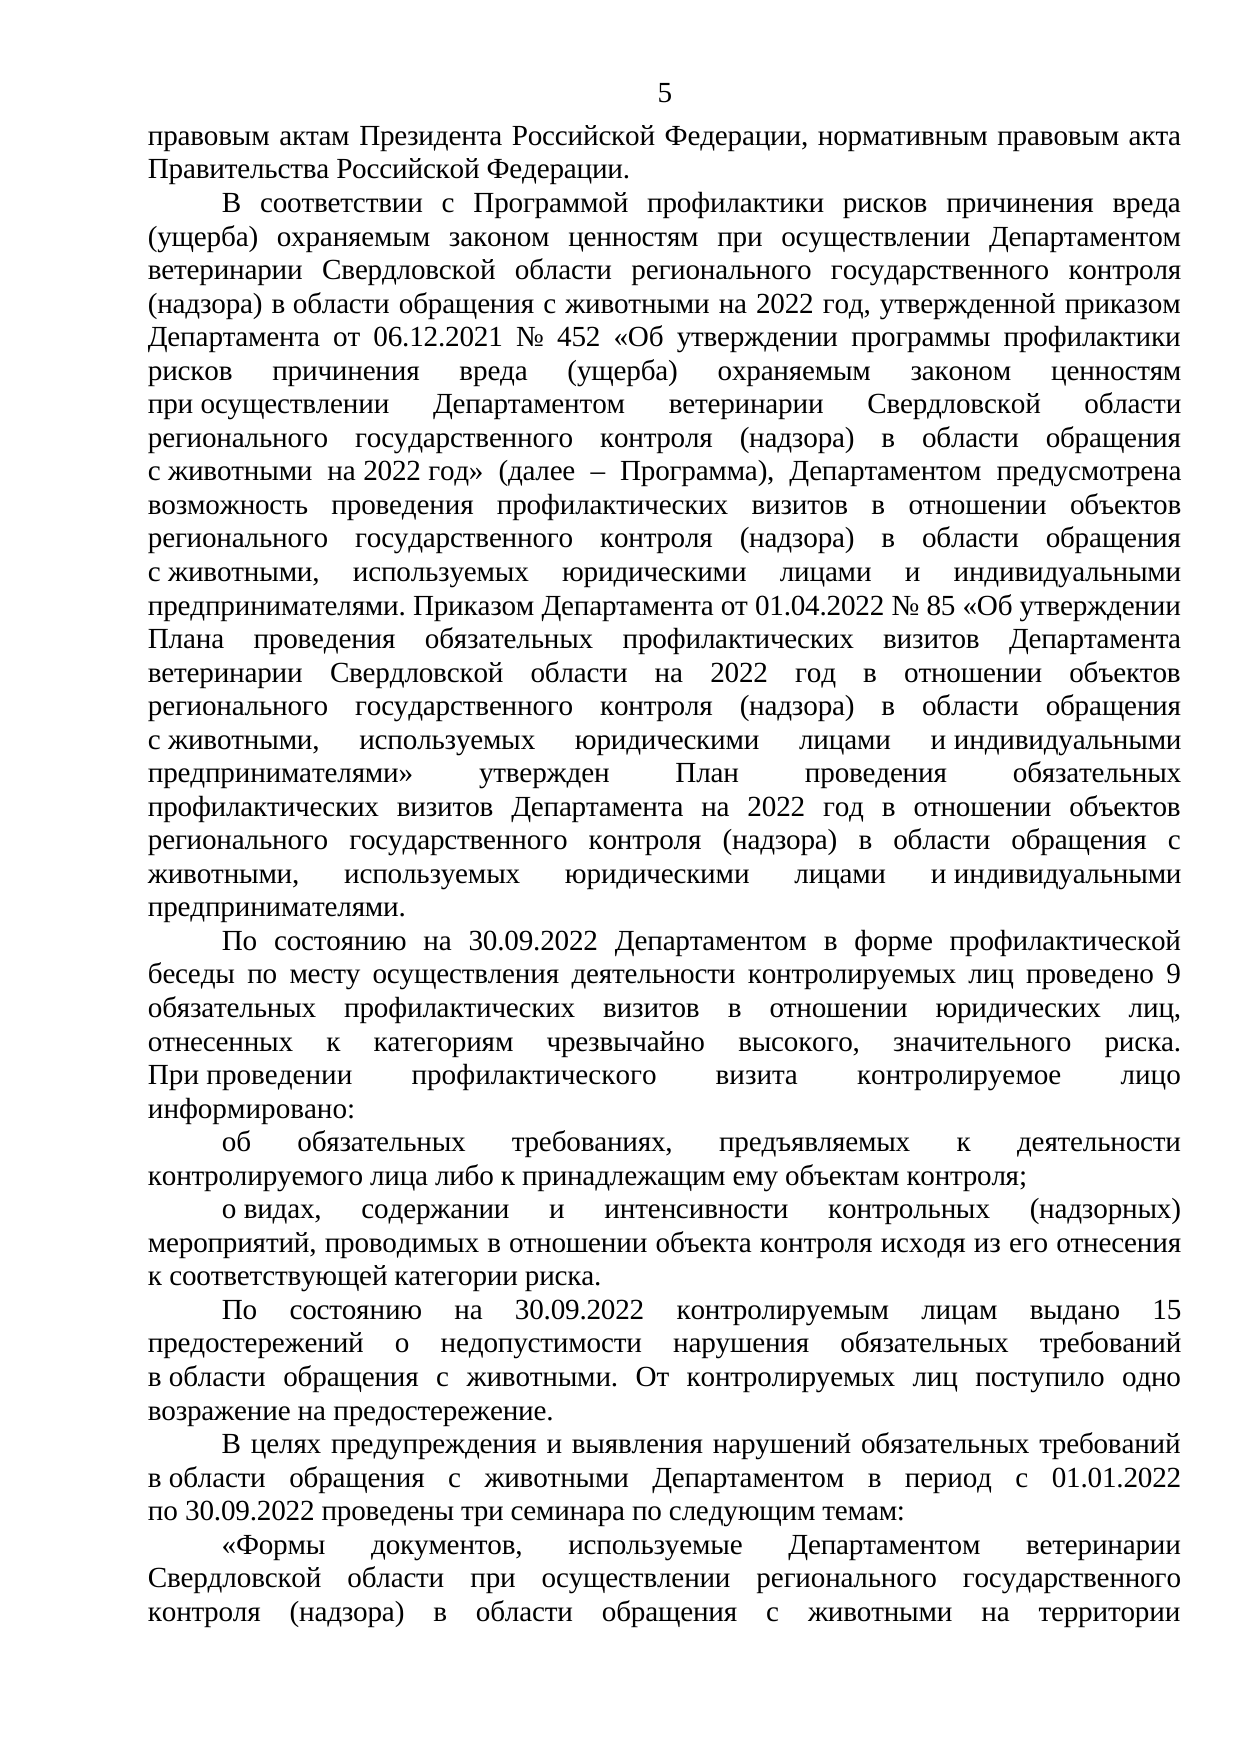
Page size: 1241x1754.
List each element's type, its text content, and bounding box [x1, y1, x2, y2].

text «Формы документов, используемые Департаментом ветеринарии Свердловской области при осуществлении регионального государственного контроля (надзора) в области обращения с животными на территории [148, 1527, 1181, 1627]
text правовым актам Президента Российской Федерации, нормативным правовым акта Правительства Российской Федерации. [148, 118, 1181, 185]
text В целях предупреждения и выявления нарушений обязательных требований в области обращения с животными Департаментом в период с 01.01.2022 по 30.09.2022 проведены три семинара по следующим темам: [148, 1426, 1181, 1527]
text По состоянию на 30.09.2022 контролируемым лицам выдано 15 предостережений о недопустимости нарушения обязательных требований в области обращения с животными. От контролируемых лиц поступило одно возражение на предостережение. [148, 1292, 1181, 1426]
text В соответствии с Программой профилактики рисков причинения вреда (ущерба) охраняемым законом ценностям при осуществлении Департаментом ветеринарии Свердловской области регионального государственного контроля (надзора) в области обращения с животными на 2022 год, утвержденной приказом Департамента от 06.12.2021 № 452 «Об утверждении программы профилактики рисков причинения вреда (ущерба) охраняемым законом ценностям при осуществлении Департаментом ветеринарии Свердловской области регионального государственного контроля (надзора) в области обращения с животными на 2022 год» (далее – Программа), Департаментом предусмотрена возможность проведения профилактических визитов в отношении объектов регионального государственного контроля (надзора) в области обращения с животными, используемых юридическими лицами и индивидуальными предпринимателями. Приказом Департамента от 01.04.2022 № 85 «Об утверждении Плана проведения обязательных профилактических визитов Департамента ветеринарии Свердловской области на 2022 год в отношении объектов регионального государственного контроля (надзора) в области обращения с животными, используемых юридическими лицами и индивидуальными предпринимателями» утвержден План проведения обязательных профилактических визитов Департамента на 2022 год в отношении объектов регионального государственного контроля (надзора) в области обращения с животными, используемых юридическими лицами и индивидуальными предпринимателями. [148, 185, 1181, 923]
text о видах, содержании и интенсивности контрольных (надзорных) мероприятий, проводимых в отношении объекта контроля исходя из его отнесения к соответствующей категории риска. [148, 1191, 1181, 1292]
text По состоянию на 30.09.2022 Департаментом в форме профилактической беседы по месту осуществления деятельности контролируемых лиц проведено 9 обязательных профилактических визитов в отношении юридических лиц, отнесенных к категориям чрезвычайно высокого, значительного риска. При проведении профилактического визита контролируемое лицо информировано: [148, 923, 1181, 1124]
text об обязательных требованиях, предъявляемых к деятельности контролируемого лица либо к принадлежащим ему объектам контроля; [148, 1124, 1181, 1191]
